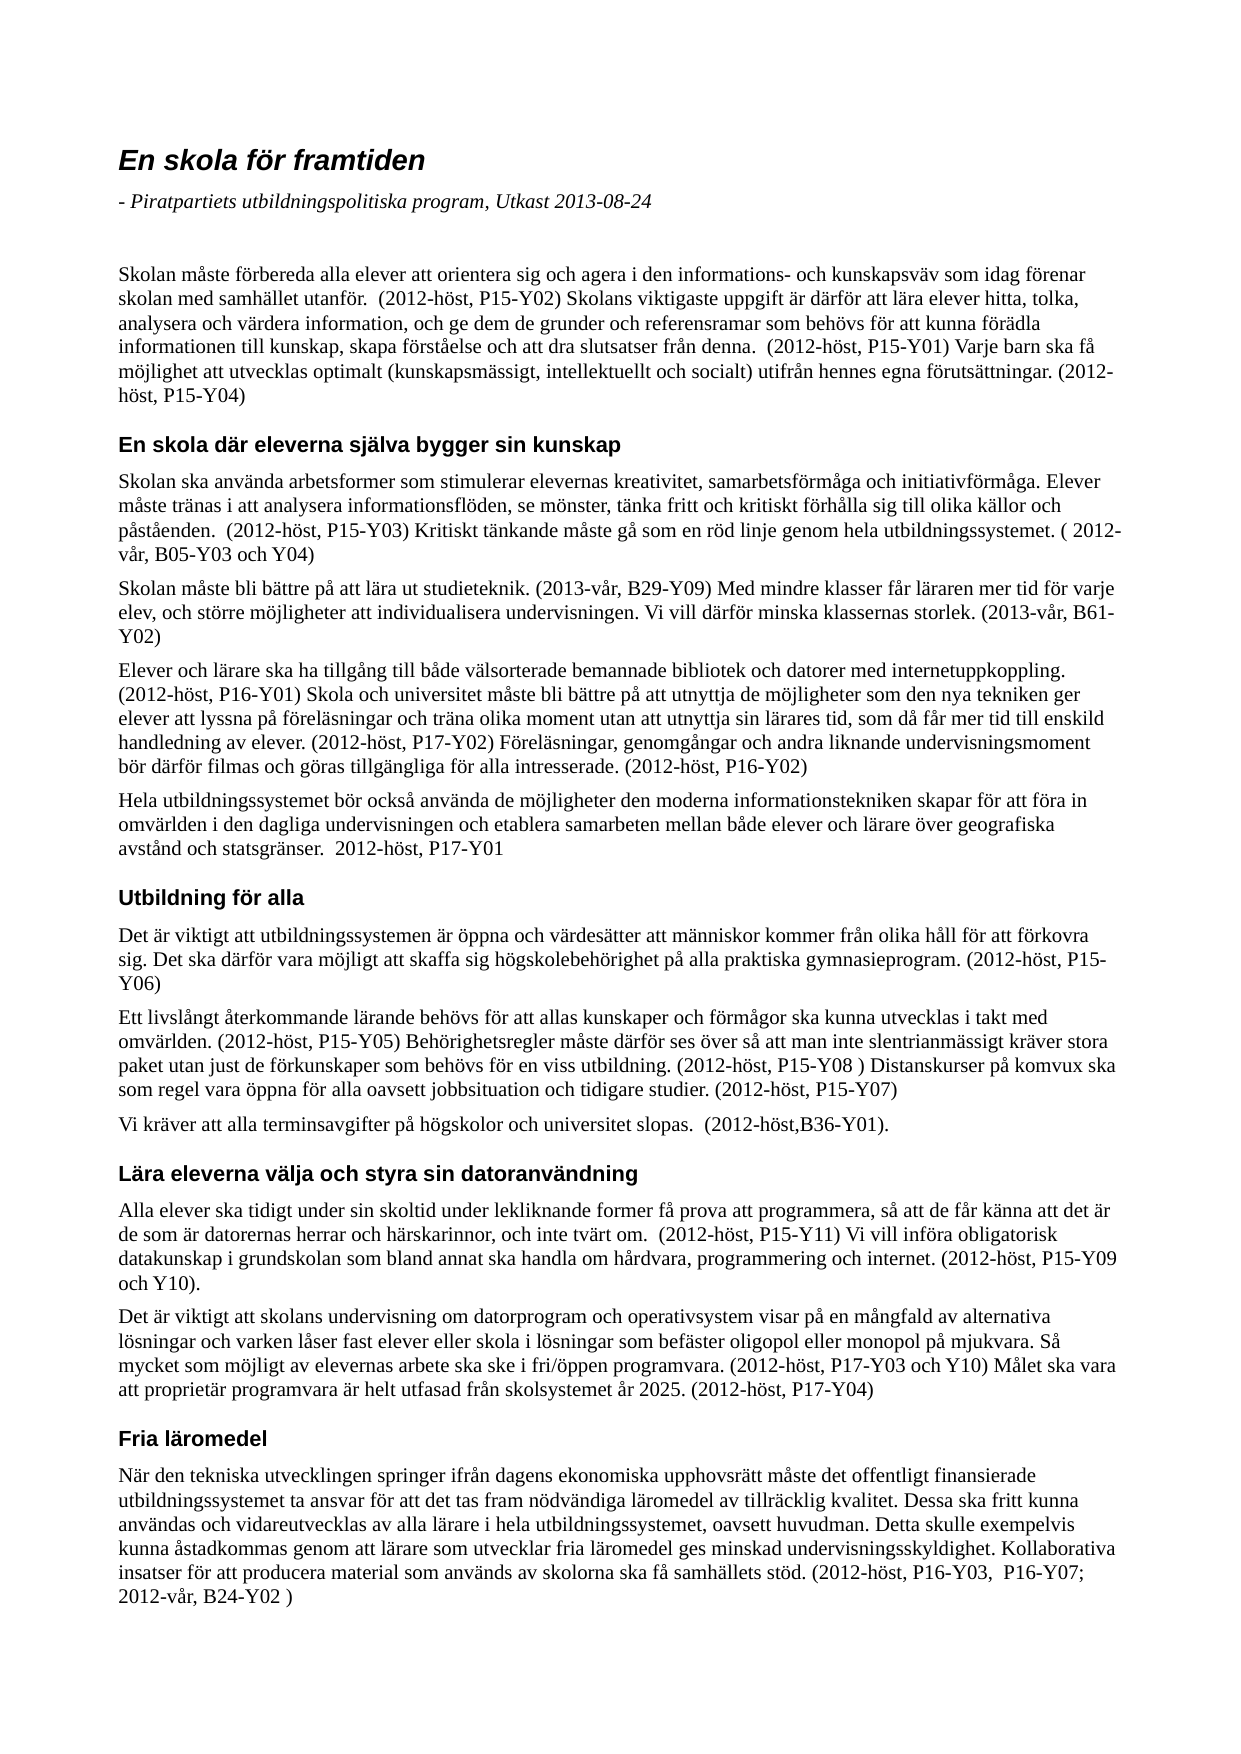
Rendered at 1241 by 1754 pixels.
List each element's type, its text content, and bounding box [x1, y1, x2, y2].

text Vi kräver att alla terminsavgifter på högskolor och universitet slopas. (2012-höst,B36-Y01). [118, 1111, 1122, 1136]
text Hela utbildningssystemet bör också använda de möjligheter den moderna informationstekniken skapar för att föra in omvärlden i den dagliga undervisningen och etablera samarbeten mellan både elever och lärare över geografiska avstånd och statsgränser. 2012-höst, P17-Y01 [118, 788, 1122, 860]
text När den tekniska utvecklingen springer ifrån dagens ekonomiska upphovsrätt måste det offentligt finansierade utbildningssystemet ta ansvar för att det tas fram nödvändiga läromedel av tillräcklig kvalitet. Dessa ska fritt kunna användas och vidareutvecklas av alla lärare i hela utbildningssystemet, oavsett huvudman. Detta skulle exempelvis kunna åstadkommas genom att lärare som utvecklar fria läromedel ges minskad undervisningsskyldighet. Kollaborativa insatser för att producera material som används av skolorna ska få samhällets stöd. (2012-höst, P16-Y03, P16-Y07; 2012-vår, B24-Y02 ) [118, 1463, 1122, 1608]
text Skolan ska använda arbetsformer som stimulerar elevernas kreativitet, samarbetsförmåga och initiativförmåga. Elever måste tränas i att analysera informationsflöden, se mönster, tänka fritt och kritiskt förhålla sig till olika källor och påståenden. (2012-höst, P15-Y03) Kritiskt tänkande måste gå som en röd linje genom hela utbildningssystemet. ( 2012-vår, B05-Y03 och Y04) [118, 469, 1122, 566]
text Det är viktigt att utbildningssystemen är öppna och värdesätter att människor kommer från olika håll för att förkovra sig. Det ska därför vara möjligt att skaffa sig högskolebehörighet på alla praktiska gymnasieprogram. (2012-höst, P15-Y06) [118, 923, 1122, 995]
text Skolan måste bli bättre på att lära ut studieteknik. (2013-vår, B29-Y09) Med mindre klasser får läraren mer tid för varje elev, och större möjligheter att individualisera undervisningen. Vi vill därför minska klassernas storlek. (2013-vår, B61-Y02) [118, 576, 1122, 648]
subtitle Utbildning för alla [118, 885, 1122, 911]
text Ett livslångt återkommande lärande behövs för att allas kunskaper och förmågor ska kunna utvecklas i takt med omvärlden. (2012-höst, P15-Y05) Behörighetsregler måste därför ses över så att man inte slentrianmässigt kräver stora paket utan just de förkunskaper som behövs för en viss utbildning. (2012-höst, P15-Y08 ) Distanskurser på komvux ska som regel vara öppna för alla oavsett jobbsituation och tidigare studier. (2012-höst, P15-Y07) [118, 1005, 1122, 1101]
subtitle Fria läromedel [118, 1426, 1122, 1451]
text - Piratpartiets utbildningspolitiska program, Utkast 2013-08-24 [118, 189, 1122, 213]
subtitle Lära eleverna välja och styra sin datoranvändning [118, 1161, 1122, 1186]
subtitle En skola för framtiden [118, 143, 1122, 177]
text Skolan måste förbereda alla elever att orientera sig och agera i den informations- och kunskapsväv som idag förenar skolan med samhället utanför. (2012-höst, P15-Y02) Skolans viktigaste uppgift är därför att lära elever hitta, tolka, analysera och värdera information, och ge dem de grunder och referensramar som behövs för att kunna förädla informationen till kunskap, skapa förståelse och att dra slutsatser från denna. (2012-höst, P15-Y01) Varje barn ska få möjlighet att utvecklas optimalt (kunskapsmässigt, intellektuellt och socialt) utifrån hennes egna förutsättningar. (2012-höst, P15-Y04) [118, 262, 1122, 407]
text Det är viktigt att skolans undervisning om datorprogram och operativsystem visar på en mångfald av alternativa lösningar och varken låser fast elever eller skola i lösningar som befäster oligopol eller monopol på mjukvara. Så mycket som möjligt av elevernas arbete ska ske i fri/öppen programvara. (2012-höst, P17-Y03 och Y10) Målet ska vara att proprietär programvara är helt utfasad från skolsystemet år 2025. (2012-höst, P17-Y04) [118, 1304, 1122, 1401]
text Elever och lärare ska ha tillgång till både välsorterade bemannade bibliotek och datorer med internetuppkoppling. (2012-höst, P16-Y01) Skola och universitet måste bli bättre på att utnyttja de möjligheter som den nya tekniken ger elever att lyssna på föreläsningar och träna olika moment utan att utnyttja sin lärares tid, som då får mer tid till enskild handledning av elever. (2012-höst, P17-Y02) Föreläsningar, genomgångar och andra liknande undervisningsmoment bör därför filmas och göras tillgängliga för alla intresserade. (2012-höst, P16-Y02) [118, 658, 1122, 778]
text Alla elever ska tidigt under sin skoltid under lekliknande former få prova att programmera, så att de får känna att det är de som är datorernas herrar och härskarinnor, och inte tvärt om. (2012-höst, P15-Y11) Vi vill införa obligatorisk datakunskap i grundskolan som bland annat ska handla om hårdvara, programmering och internet. (2012-höst, P15-Y09 och Y10). [118, 1198, 1122, 1294]
subtitle En skola där eleverna själva bygger sin kunskap [118, 432, 1122, 457]
